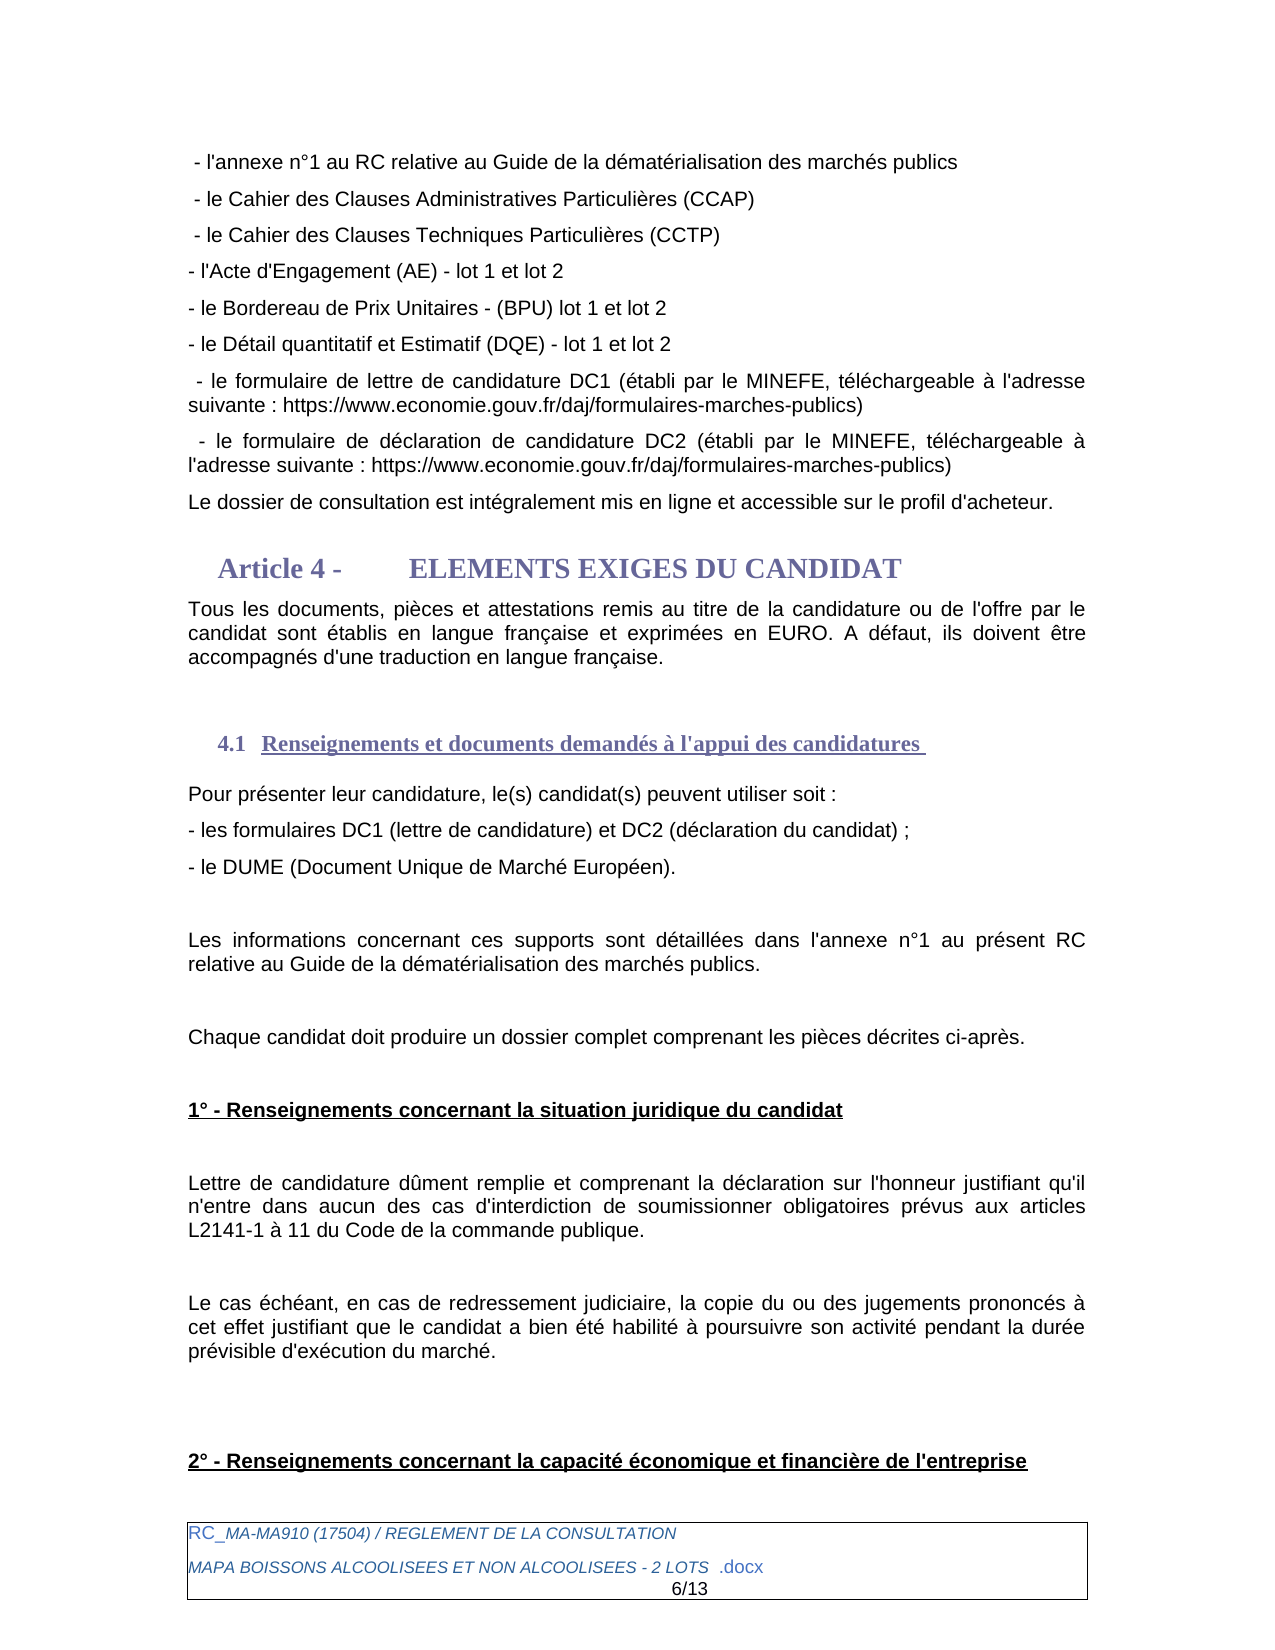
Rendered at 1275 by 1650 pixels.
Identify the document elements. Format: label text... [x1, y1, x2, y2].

text - l'Acte d'Engagement (AE) - lot 1 et lot 2 [188, 259, 1087, 283]
text - l'annexe n°1 au RC relative au Guide de la dématérialisation des marchés publics [188, 150, 1087, 174]
text - le Détail quantitatif et Estimatif (DQE) - lot 1 et lot 2 [188, 332, 1087, 356]
text 1° - Renseignements concernant la situation juridique du candidat [188, 1097, 1087, 1121]
text - le DUME (Document Unique de Marché Européen). [188, 855, 1087, 879]
text - les formulaires DC1 (lettre de candidature) et DC2 (déclaration du candidat) ; [188, 818, 1087, 842]
text - le Bordereau de Prix Unitaires - (BPU) lot 1 et lot 2 [188, 296, 1087, 320]
text - le formulaire de lettre de candidature DC1 (établi par le MINEFE, téléchargeable à l'adresse suivante : https://www.economie.gouv.fr/daj/formulaires-marches-publics) [188, 369, 1087, 417]
text Chaque candidat doit produire un dossier complet comprenant les pièces décrites ci-après. [188, 1024, 1087, 1048]
text Lettre de candidature dûment remplie et comprenant la déclaration sur l'honneur justifiant qu'il n'entre dans aucun des cas d'interdiction de soumissionner obligatoires prévus aux articles L2141-1 à 11 du Code de la commande publique. [188, 1170, 1087, 1242]
text Pour présenter leur candidature, le(s) candidat(s) peuvent utiliser soit : [188, 782, 1087, 806]
subtitle ELEMENTS EXIGES DU CANDIDAT [188, 551, 1087, 584]
subtitle Renseignements et documents demandés à l'appui des candidatures [188, 730, 1087, 757]
text Le cas échéant, en cas de redressement judiciaire, la copie du ou des jugements prononcés à cet effet justifiant que le candidat a bien été habilité à poursuivre son activité pendant la durée prévisible d'exécution du marché. [188, 1291, 1087, 1363]
text - le formulaire de déclaration de candidature DC2 (établi par le MINEFE, téléchargeable à l'adresse suivante : https://www.economie.gouv.fr/daj/formulaires-marches-publics) [188, 429, 1087, 477]
text - le Cahier des Clauses Techniques Particulières (CCTP) [188, 223, 1087, 247]
text Tous les documents, pièces et attestations remis au titre de la candidature ou de l'offre par le candidat sont établis en langue française et exprimées en EURO. A défaut, ils doivent être accompagnés d'une traduction en langue française. [188, 597, 1087, 669]
text Le dossier de consultation est intégralement mis en ligne et accessible sur le profil d'acheteur. [188, 489, 1087, 513]
text - le Cahier des Clauses Administratives Particulières (CCAP) [188, 186, 1087, 210]
text 2° - Renseignements concernant la capacité économique et financière de l'entreprise [188, 1448, 1087, 1472]
text Les informations concernant ces supports sont détaillées dans l'annexe n°1 au présent RC relative au Guide de la dématérialisation des marchés publics. [188, 928, 1087, 976]
